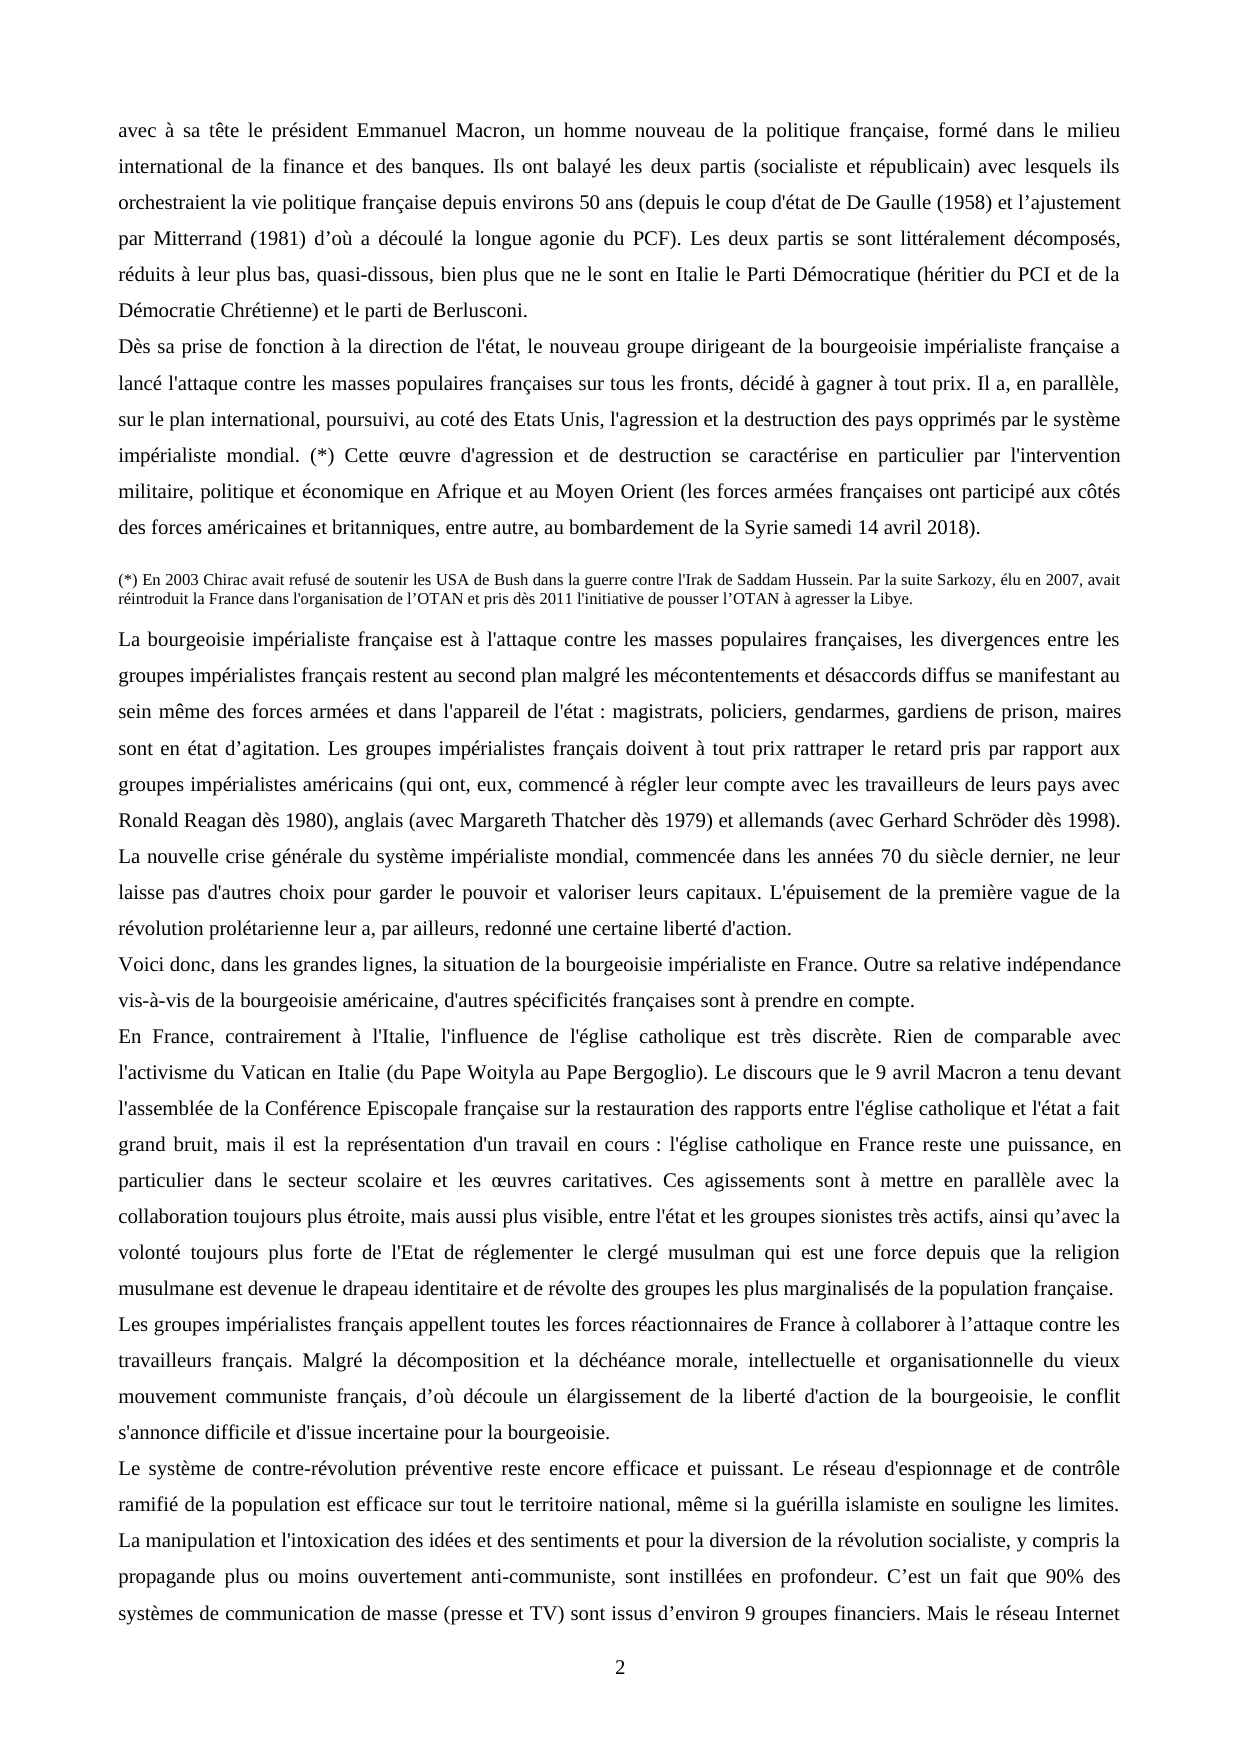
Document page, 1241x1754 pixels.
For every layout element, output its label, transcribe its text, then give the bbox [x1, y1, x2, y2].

text (*) En 2003 Chirac avait refusé de soutenir les USA de Bush dans la guerre contre l'Irak de Saddam Hussein. Par la suite Sarkozy, élu en 2007, avait réintroduit la France dans l'organisation de l’OTAN et pris dès 2011 l'initiative de pousser l’OTAN à agresser la Libye. [118, 570, 1122, 608]
text Dès sa prise de fonction à la direction de l'état, le nouveau groupe dirigeant de la bourgeoisie impérialiste française a lancé l'attaque contre les masses populaires françaises sur tous les fronts, décidé à gagner à tout prix. Il a, en parallèle, sur le plan international, poursuivi, au coté des Etats Unis, l'agression et la destruction des pays opprimés par le système impérialiste mondial. (*) Cette œuvre d'agression et de destruction se caractérise en particulier par l'intervention militaire, politique et économique en Afrique et au Moyen Orient (les forces armées françaises ont participé aux côtés des forces américaines et britanniques, entre autre, au bombardement de la Syrie samedi 14 avril 2018). [118, 334, 1122, 539]
text Les groupes impérialistes français appellent toutes les forces réactionnaires de France à collaborer à l’attaque contre les travailleurs français. Malgré la décomposition et la déchéance morale, intellectuelle et organisationnelle du vieux mouvement communiste français, d’où découle un élargissement de la liberté d'action de la bourgeoisie, le conflit s'annonce difficile et d'issue incertaine pour la bourgeoisie. [118, 1312, 1122, 1444]
text La bourgeoisie impérialiste française est à l'attaque contre les masses populaires françaises, les divergences entre les groupes impérialistes français restent au second plan malgré les mécontentements et désaccords diffus se manifestant au sein même des forces armées et dans l'appareil de l'état : magistrats, policiers, gendarmes, gardiens de prison, maires sont en état d’agitation. Les groupes impérialistes français doivent à tout prix rattraper le retard pris par rapport aux groupes impérialistes américains (qui ont, eux, commencé à régler leur compte avec les travailleurs de leurs pays avec Ronald Reagan dès 1980), anglais (avec Margareth Thatcher dès 1979) et allemands (avec Gerhard Schröder dès 1998). La nouvelle crise générale du système impérialiste mondial, commencée dans les années 70 du siècle dernier, ne leur laisse pas d'autres choix pour garder le pouvoir et valoriser leurs capitaux. L'épuisement de la première vague de la révolution prolétarienne leur a, par ailleurs, redonné une certaine liberté d'action. [118, 627, 1122, 940]
text avec à sa tête le président Emmanuel Macron, un homme nouveau de la politique française, formé dans le milieu international de la finance et des banques. Ils ont balayé les deux partis (socialiste et républicain) avec lesquels ils orchestraient la vie politique française depuis environs 50 ans (depuis le coup d'état de De Gaulle (1958) et l’ajustement par Mitterrand (1981) d’où a découlé la longue agonie du PCF). Les deux partis se sont littéralement décomposés, réduits à leur plus bas, quasi-dissous, bien plus que ne le sont en Italie le Parti Démocratique (héritier du PCI et de la Démocratie Chrétienne) et le parti de Berlusconi. [118, 118, 1122, 322]
text En France, contrairement à l'Italie, l'influence de l'église catholique est très discrète. Rien de comparable avec l'activisme du Vatican en Italie (du Pape Woityla au Pape Bergoglio). Le discours que le 9 avril Macron a tenu devant l'assemblée de la Conférence Episcopale française sur la restauration des rapports entre l'église catholique et l'état a fait grand bruit, mais il est la représentation d'un travail en cours : l'église catholique en France reste une puissance, en particulier dans le secteur scolaire et les œuvres caritatives. Ces agissements sont à mettre en parallèle avec la collaboration toujours plus étroite, mais aussi plus visible, entre l'état et les groupes sionistes très actifs, ainsi qu’avec la volonté toujours plus forte de l'Etat de réglementer le clergé musulman qui est une force depuis que la religion musulmane est devenue le drapeau identitaire et de révolte des groupes les plus marginalisés de la population française. [118, 1024, 1122, 1300]
text Voici donc, dans les grandes lignes, la situation de la bourgeoisie impérialiste en France. Outre sa relative indépendance vis-à-vis de la bourgeoisie américaine, d'autres spécificités françaises sont à prendre en compte. [118, 952, 1122, 1012]
text Le système de contre-révolution préventive reste encore efficace et puissant. Le réseau d'espionnage et de contrôle ramifié de la population est efficace sur tout le territoire national, même si la guérilla islamiste en souligne les limites. La manipulation et l'intoxication des idées et des sentiments et pour la diversion de la révolution socialiste, y compris la propagande plus ou moins ouvertement anti-communiste, sont instillées en profondeur. C’est un fait que 90% des systèmes de communication de masse (presse et TV) sont issus d’environ 9 groupes financiers. Mais le réseau Internet [118, 1456, 1122, 1624]
